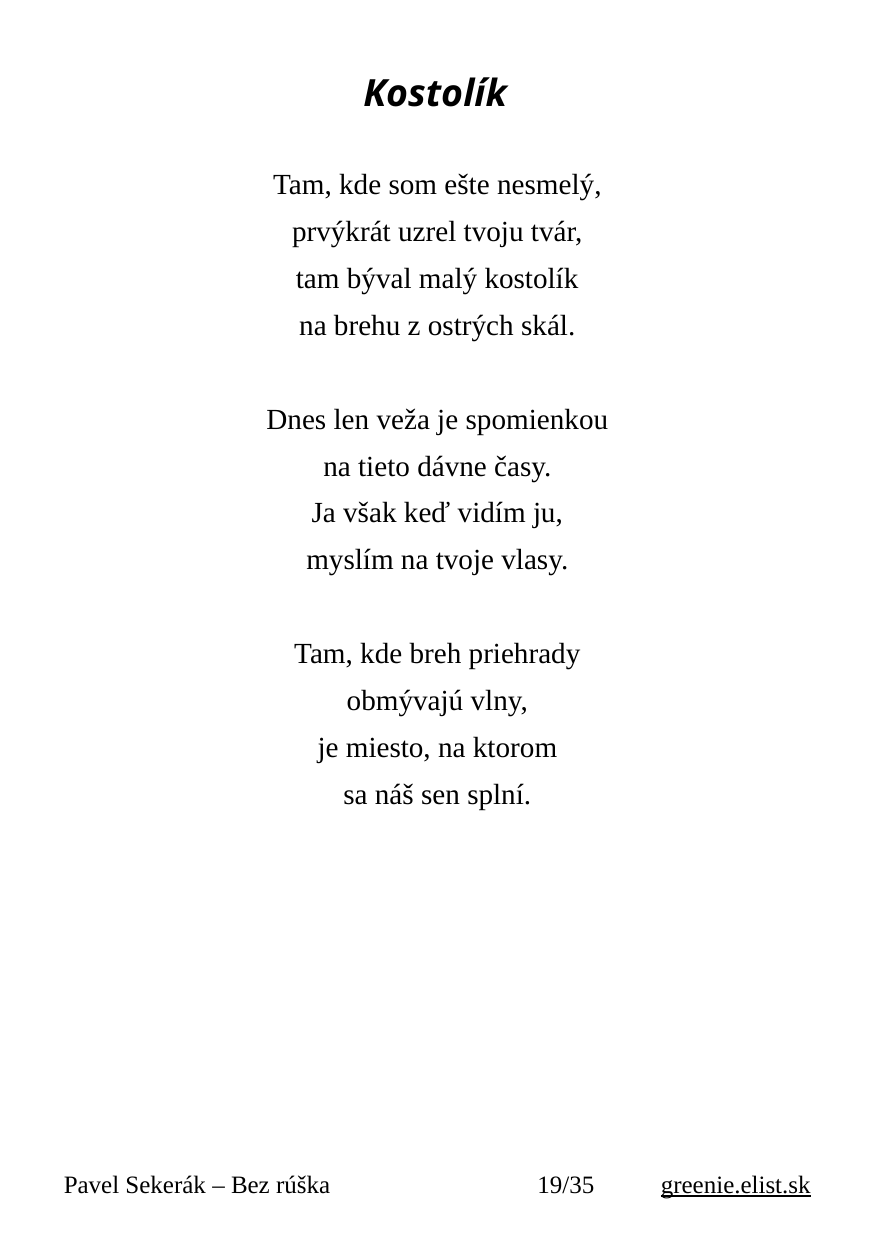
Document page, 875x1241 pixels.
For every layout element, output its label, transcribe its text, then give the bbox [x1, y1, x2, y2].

text prvýkrát uzrel tvoju tvár, [41, 214, 833, 248]
text na tieto dávne časy. [41, 449, 833, 482]
text je miesto, na ktorom [41, 730, 833, 763]
subtitle Kostolík [41, 66, 833, 117]
text myslím na tvoje vlasy. [41, 542, 833, 576]
text Tam, kde breh priehrady [41, 636, 833, 670]
text Tam, kde som ešte nesmelý, [41, 167, 833, 201]
text na brehu z ostrých skál. [41, 308, 833, 342]
text obmývajú vlny, [41, 683, 833, 717]
text Ja však keď vidím ju, [41, 496, 833, 529]
text sa náš sen splní. [41, 777, 833, 810]
text Dnes len veža je spomienkou [41, 402, 833, 435]
text tam býval malý kostolík [41, 261, 833, 295]
